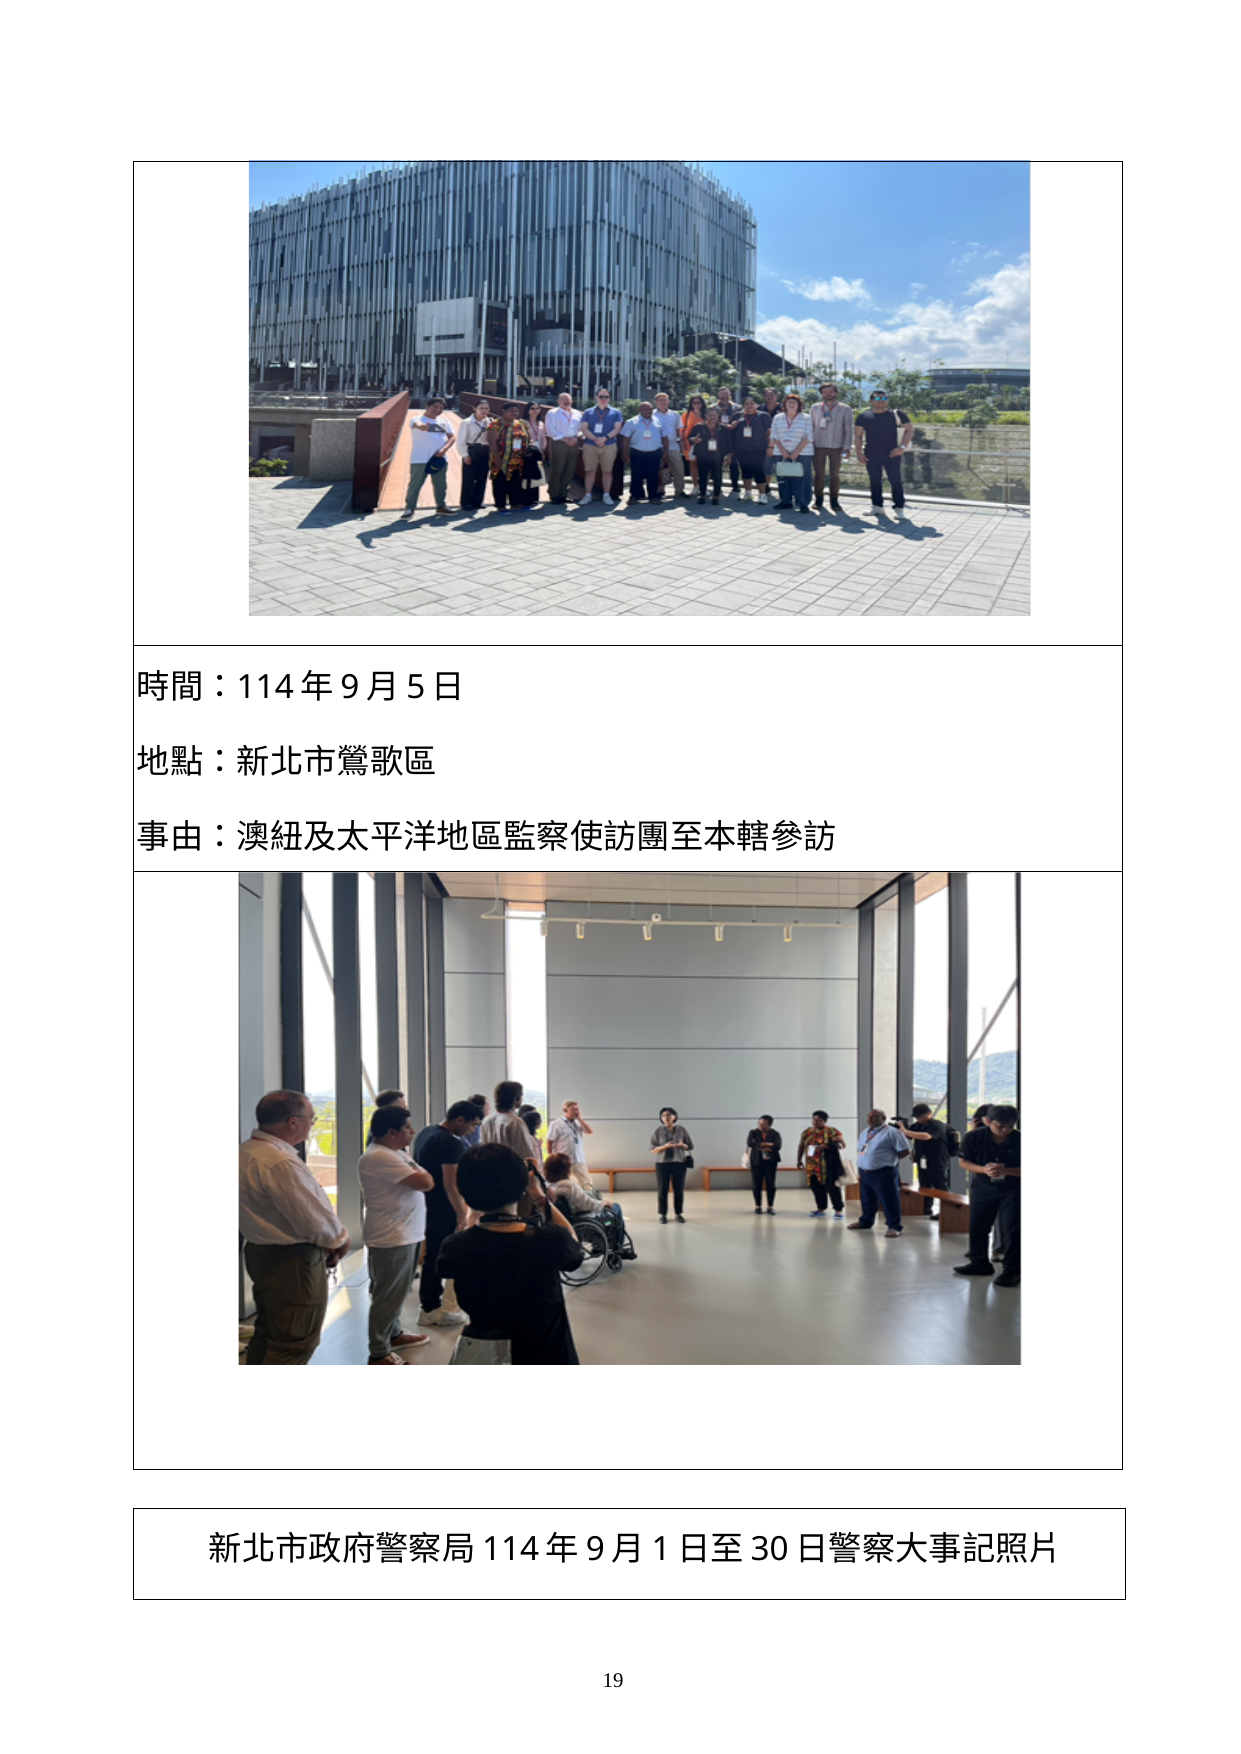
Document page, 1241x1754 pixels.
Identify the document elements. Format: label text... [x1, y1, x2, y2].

table_cell [134, 872, 1122, 1469]
table_cell 時間：114年9月5日 地點：新北市鶯歌區 事由：澳紐及太平洋地區監察使訪團至本轄參訪 [134, 646, 1122, 871]
table_cell [134, 162, 1122, 645]
table_header 新北市政府警察局114年9月1日至30日警察大事記照片 [134, 1509, 1125, 1598]
